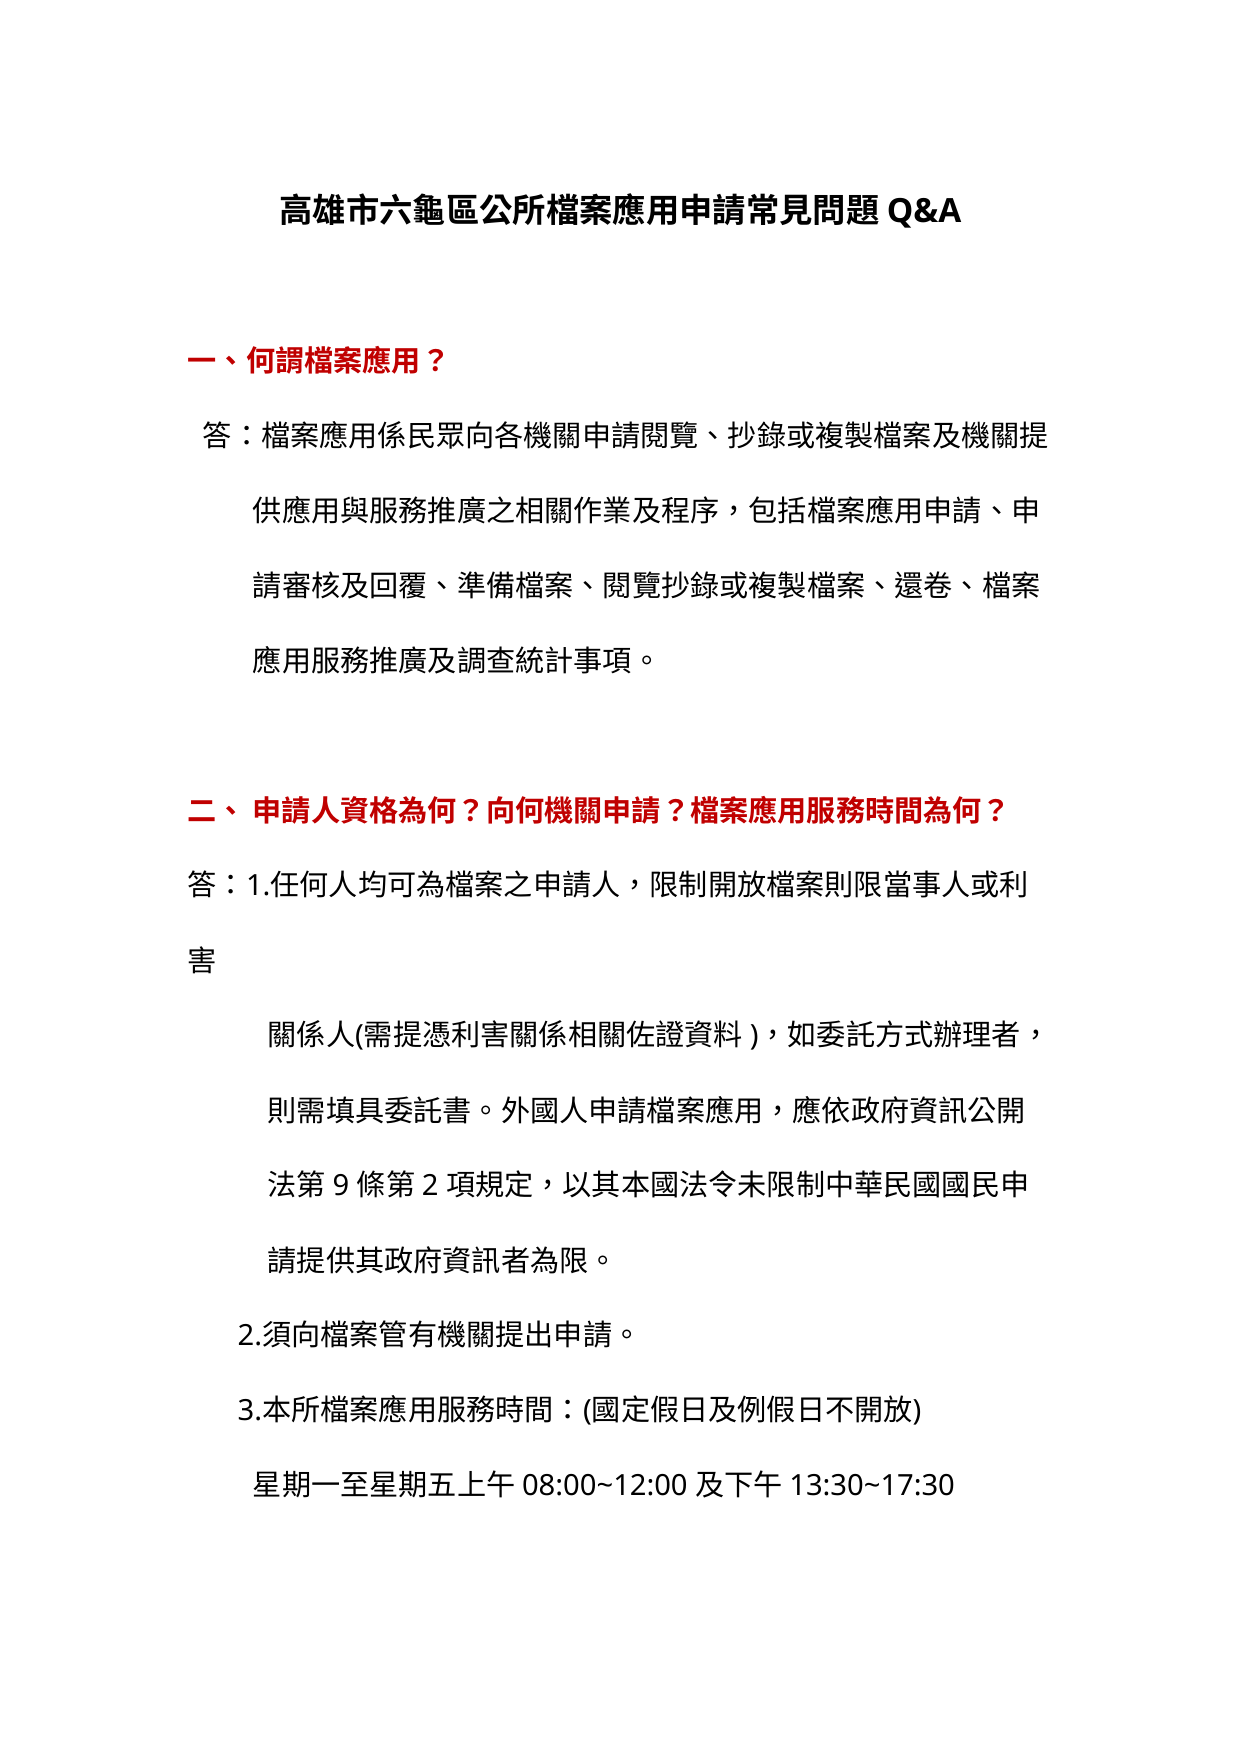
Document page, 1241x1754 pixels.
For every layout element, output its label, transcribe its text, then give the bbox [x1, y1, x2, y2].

text 答：檔案應用係民眾向各機關申請閱覽、抄錄或複製檔案及機關提 [187, 389, 1053, 464]
text 高雄市六龜區公所檔案應用申請常見問題 Q&A [187, 164, 1053, 239]
text 供應用與服務推廣之相關作業及程序，包括檔案應用申請、申 [237, 464, 1053, 539]
text 星期一至星期五上午 08:00~12:00 及下午 13:30~17:30 [187, 1439, 1053, 1514]
text 2.須向檔案管有機關提出申請。 [187, 1289, 1053, 1364]
text 請審核及回覆、準備檔案、閱覽抄錄或複製檔案、還卷、檔案 [237, 539, 1053, 614]
text 關係人(需提憑利害關係相關佐證資料 )，如委託方式辦理者，則需填具委託書。外國人申請檔案應用，應依政府資訊公開法第 9 條第 2 項規定，以其本國法令未限制中華民國國民申請提供其政府資訊者為限。 [267, 989, 1053, 1289]
text 答：1.任何人均可為檔案之申請人，限制開放檔案則限當事人或利害 [187, 839, 1053, 989]
text 應用服務推廣及調查統計事項。 [237, 614, 1053, 689]
text 一、何謂檔案應用？ [187, 314, 1053, 389]
text 二、 申請人資格為何？向何機關申請？檔案應用服務時間為何？ [187, 764, 1053, 839]
text 3.本所檔案應用服務時間：(國定假日及例假日不開放) [187, 1364, 1053, 1439]
